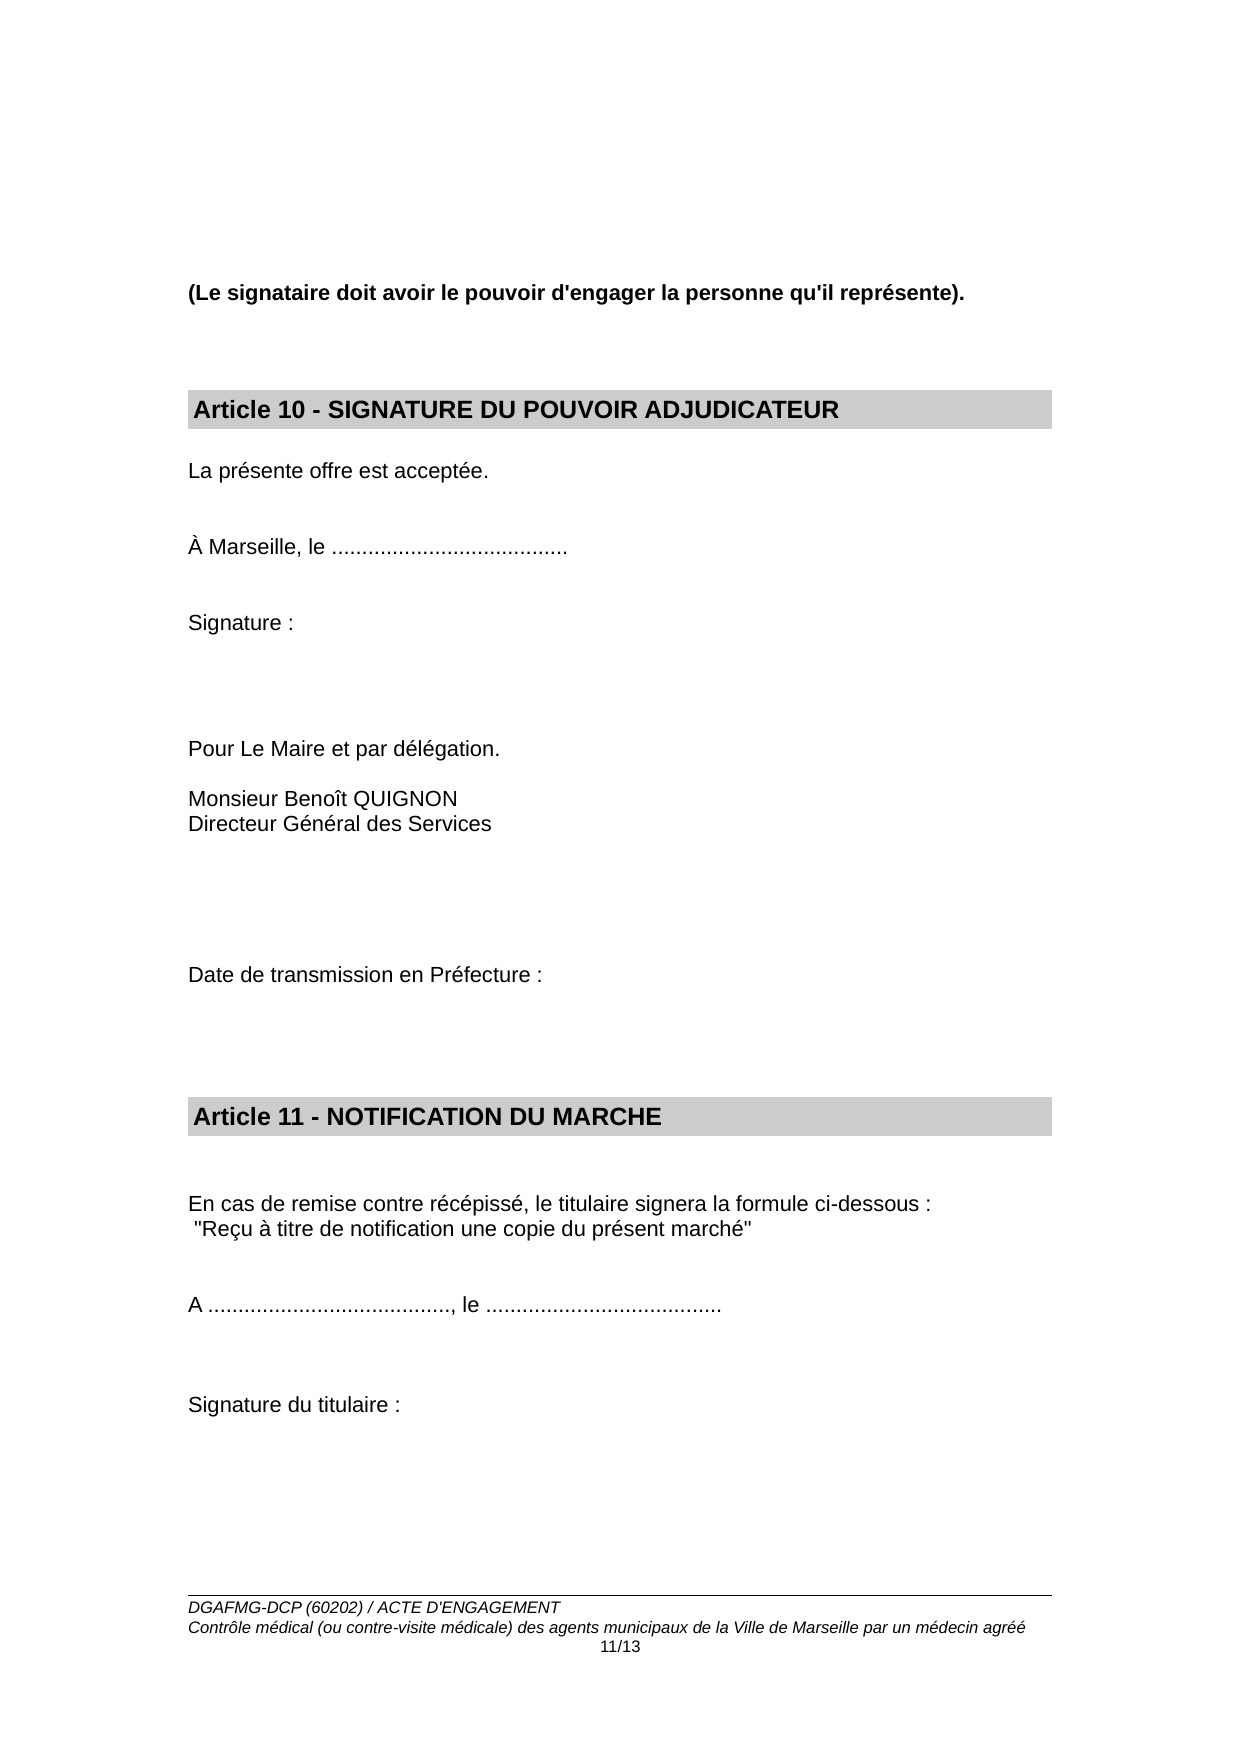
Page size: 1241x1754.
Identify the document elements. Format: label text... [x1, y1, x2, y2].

text Monsieur Benoît QUIGNON [188, 786, 1052, 811]
text (Le signataire doit avoir le pouvoir d'engager la personne qu'il représente). [188, 280, 1052, 305]
text Signature : [188, 609, 1052, 634]
text Pour Le Maire et par délégation. [188, 735, 1052, 761]
text "Reçu à titre de notification une copie du présent marché" [188, 1216, 1052, 1241]
subtitle SIGNATURE DU POUVOIR ADJUDICATEUR [190, 392, 1050, 427]
text Directeur Général des Services [188, 811, 1052, 836]
text À Marseille, le ....................................... [188, 534, 1052, 559]
text Signature du titulaire : [188, 1392, 1052, 1417]
text A ........................................, le ....................................... [188, 1291, 1052, 1317]
subtitle NOTIFICATION DU MARCHE [190, 1099, 1050, 1134]
text En cas de remise contre récépissé, le titulaire signera la formule ci-dessous : [188, 1191, 1052, 1216]
text La présente offre est acceptée. [188, 458, 1052, 483]
text Date de transmission en Préfecture : [188, 962, 1052, 987]
